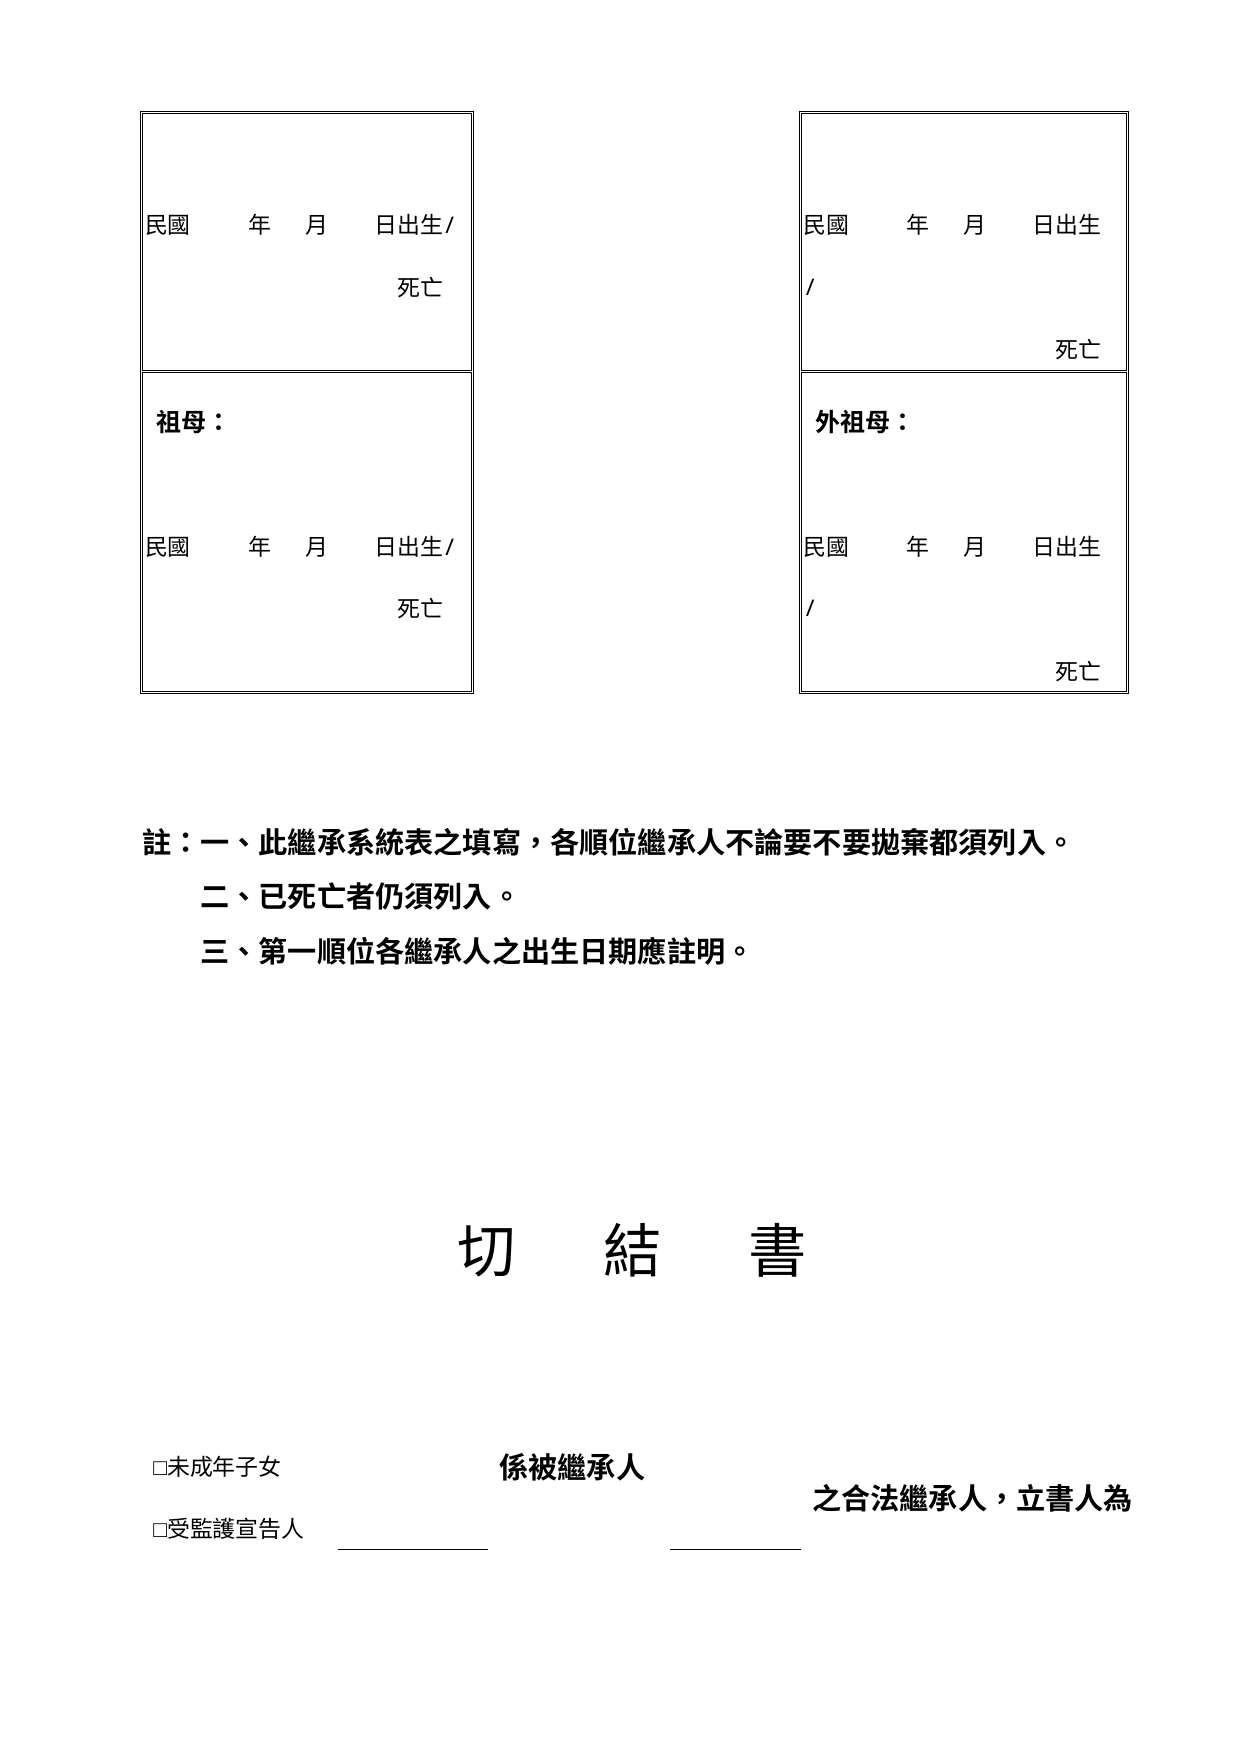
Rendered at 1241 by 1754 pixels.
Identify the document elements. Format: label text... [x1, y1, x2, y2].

table_header 係被繼承人 [488, 1424, 670, 1549]
table_header 之合法繼承人，立書人為 [801, 1424, 1144, 1549]
text 切 結 書 [142, 1174, 1122, 1299]
table_cell 外祖母： 民國 年 月 日出生/ 死亡 [802, 373, 1126, 691]
table_cell [142, 1549, 1144, 1612]
table_header [670, 1424, 801, 1549]
table_cell 祖母： 民國 年 月 日出生/ 死亡 [143, 373, 471, 691]
table_header 民國 年 月 日出生/ 死亡 [802, 114, 1126, 369]
table_cell [474, 370, 799, 691]
table_header 民國 年 月 日出生/ 死亡 [143, 114, 471, 369]
table_header □未成年子女 □受監護宣告人 [142, 1424, 338, 1549]
table_header [338, 1424, 488, 1549]
text 註：一、此繼承系統表之填寫，各順位繼承人不論要不要拋棄都須列入。 [142, 819, 1122, 862]
table_header [474, 111, 799, 369]
text 三、第一順位各繼承人之出生日期應註明。 [142, 929, 1122, 971]
text 二、已死亡者仍須列入。 [142, 874, 1122, 916]
